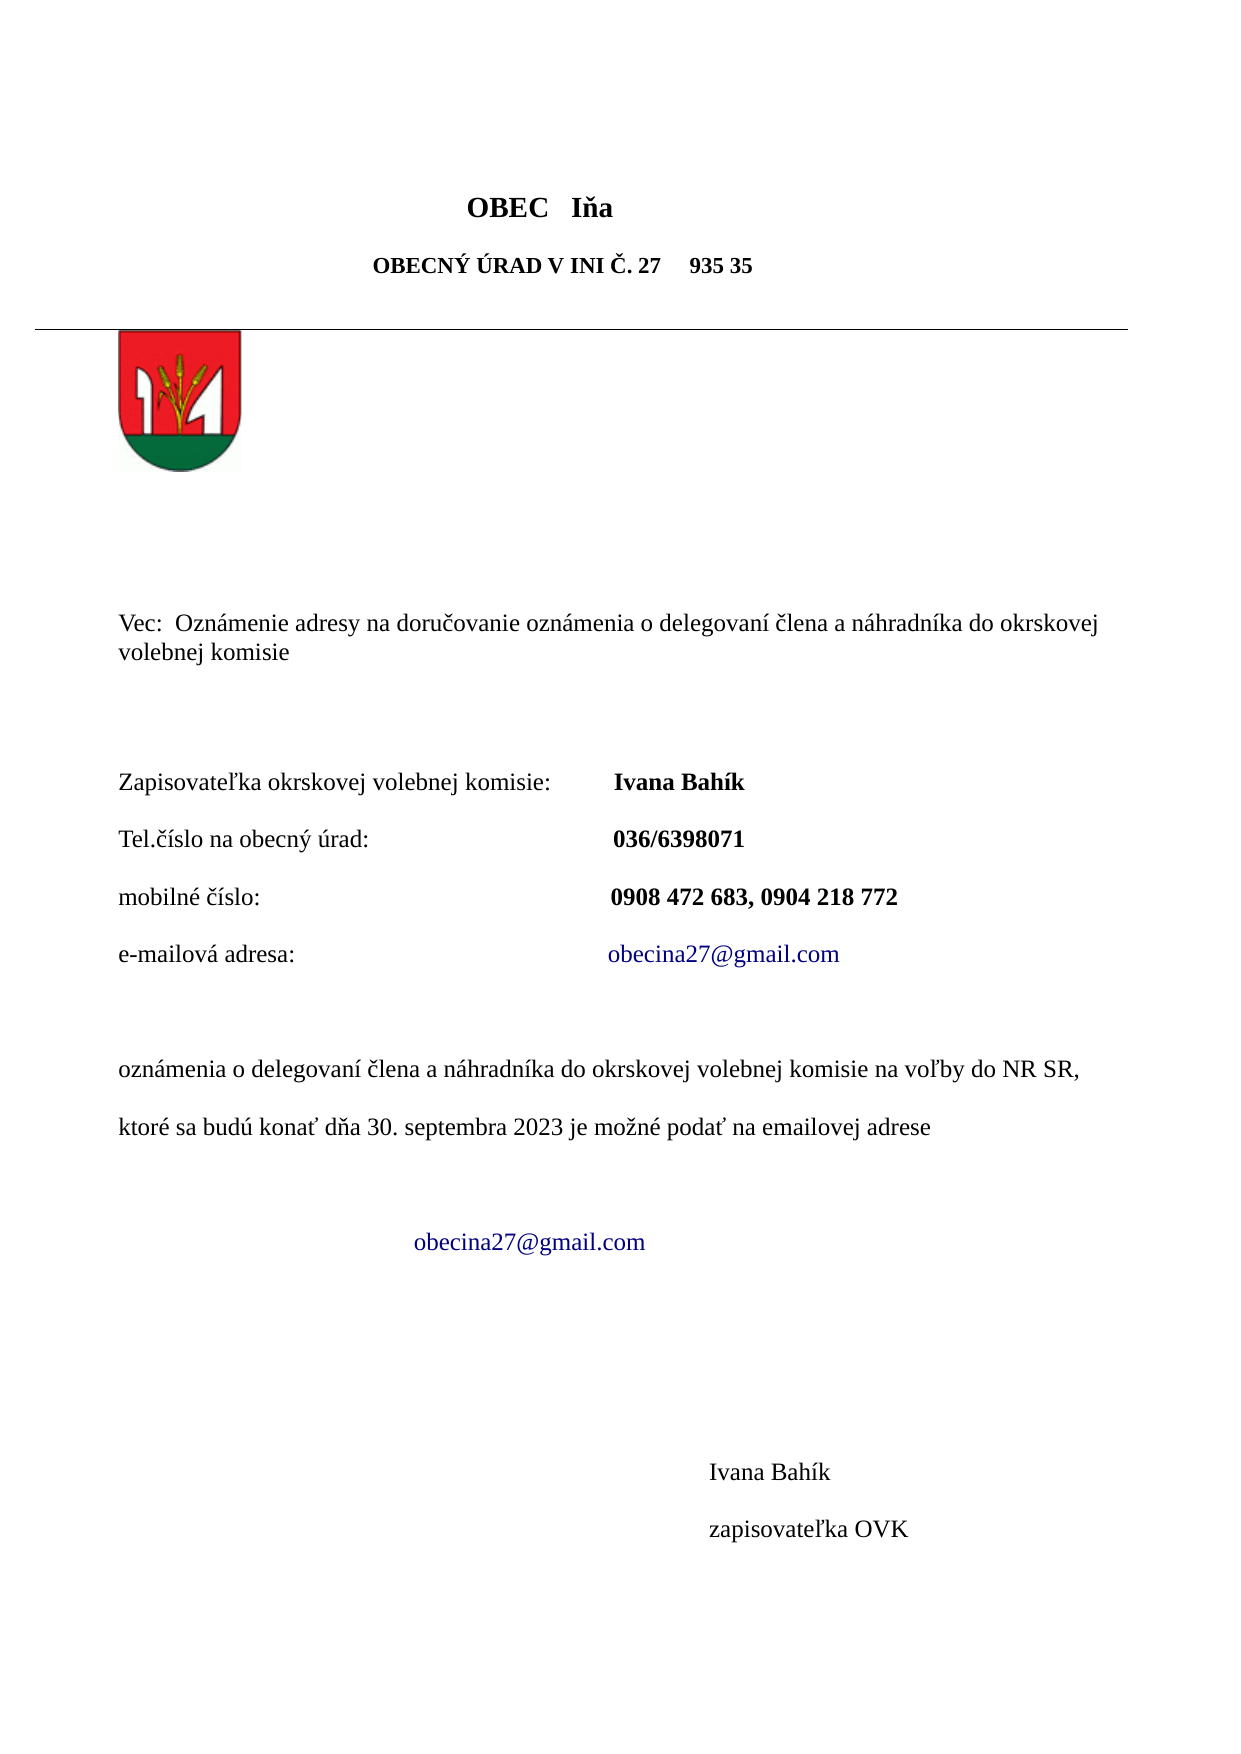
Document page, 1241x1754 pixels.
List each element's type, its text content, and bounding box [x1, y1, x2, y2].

table_header [411, 529, 636, 556]
table_cell [636, 556, 861, 582]
text zapisovateľka OVK [118, 1514, 1122, 1543]
text obecina27@gmail.com [118, 1227, 1122, 1255]
table_cell [411, 556, 636, 582]
table_header [636, 529, 861, 556]
table_header [111, 529, 411, 556]
text Zapisovateľka okrskovej volebnej komisie: Ivana Bahík [118, 767, 1122, 795]
table_cell [861, 556, 1129, 582]
picture [118, 330, 242, 472]
table_header [861, 529, 1129, 556]
text Ivana Bahík [118, 1457, 1122, 1485]
text oznámenia o delegovaní člena a náhradníka do okrskovej volebnej komisie na voľby do NR SR, ktoré sa budú konať dňa 30. septembra 2023 je možné podať na emailovej adrese [118, 1054, 1122, 1140]
table_cell [111, 556, 411, 582]
text Vec: Oznámenie adresy na doručovanie oznámenia o delegovaní člena a náhradníka do okrskovej volebnej komisie [118, 608, 1122, 666]
text mobilné číslo: 0908 472 683, 0904 218 772 [118, 882, 1122, 910]
text Tel.číslo na obecný úrad: 036/6398071 [118, 824, 1122, 853]
table_cell [0, 224, 1124, 252]
table_cell Obecný úrad v Ini č. 27 935 35 [0, 252, 1124, 279]
text e-mailová adresa: obecina27@gmail.com [118, 939, 1122, 968]
table_header OBEC Iňa [0, 190, 1124, 223]
